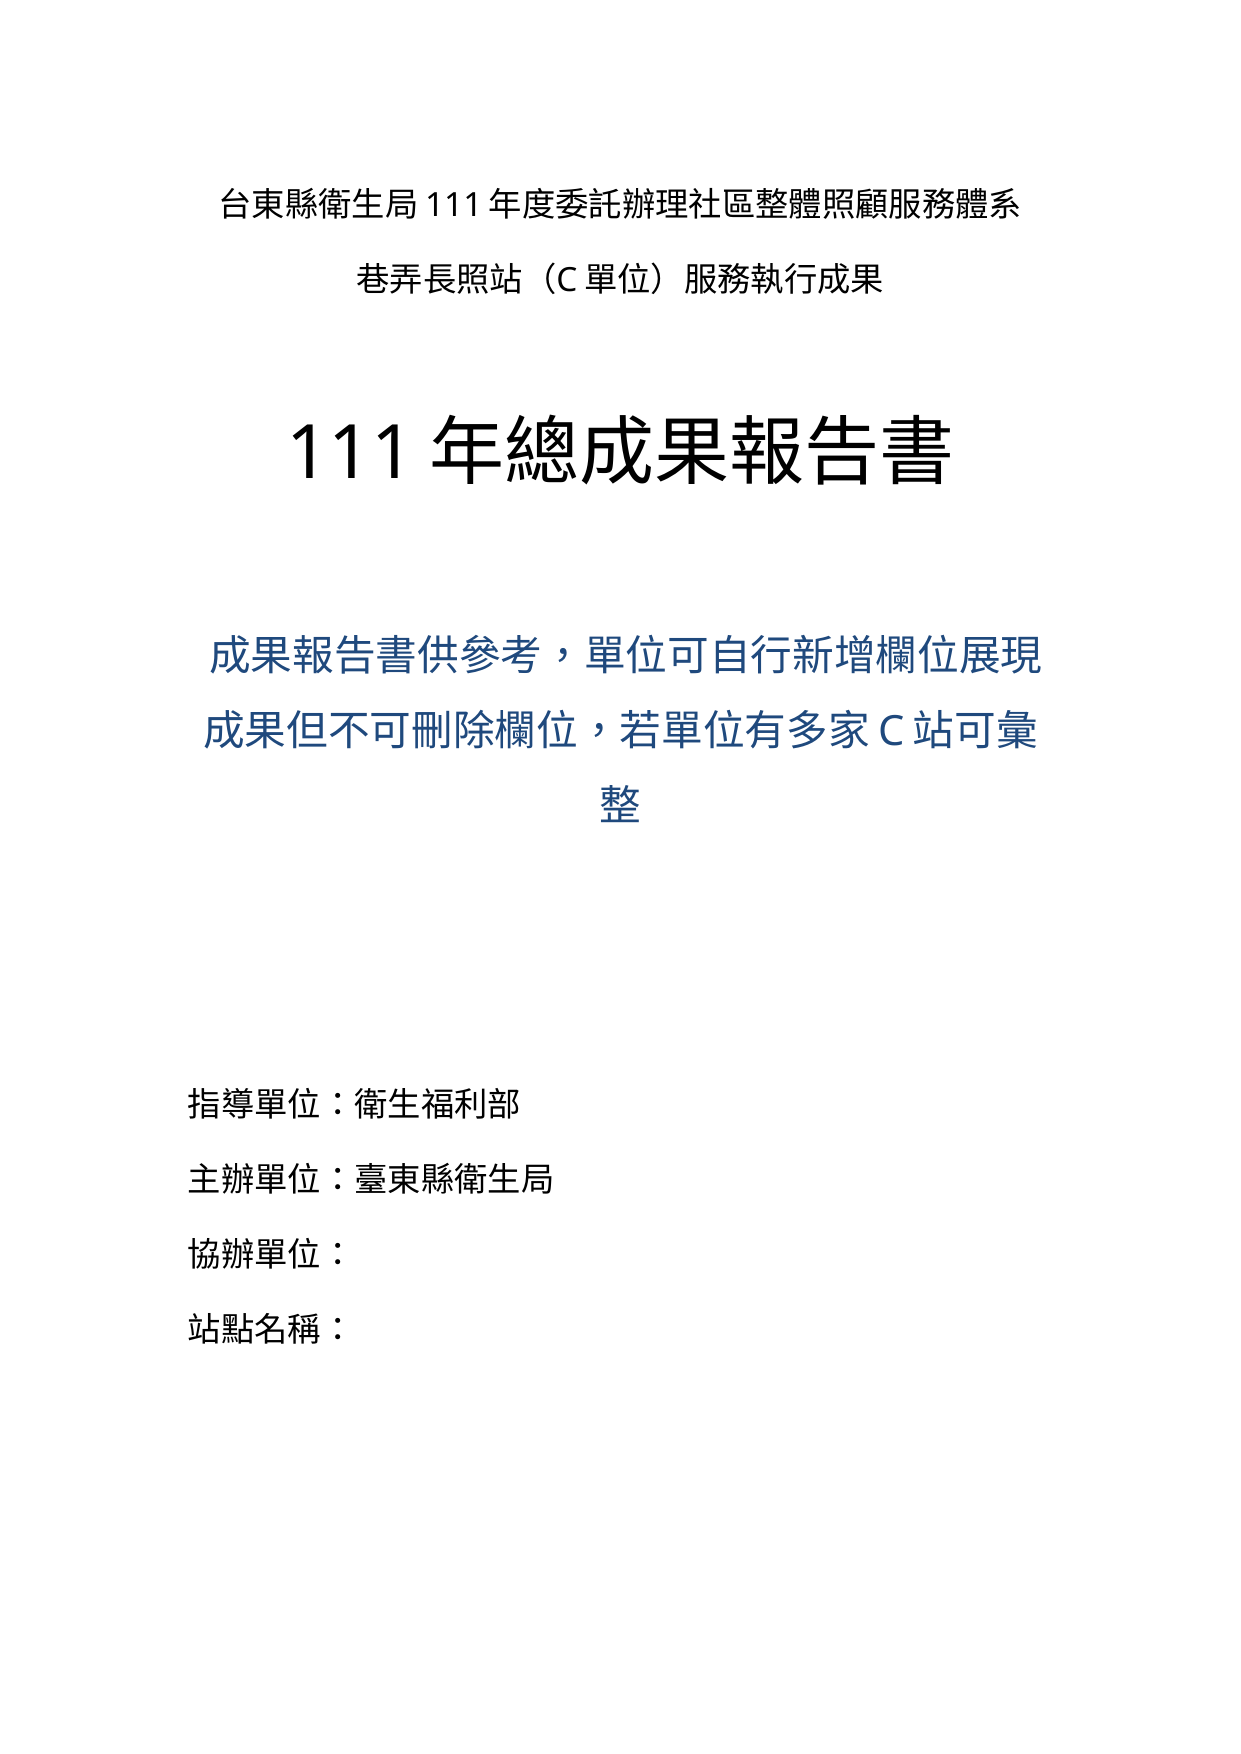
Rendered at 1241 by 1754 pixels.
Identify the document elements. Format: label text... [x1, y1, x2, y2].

text 協辦單位： [187, 1214, 1053, 1289]
text 指導單位：衛生福利部 [187, 1064, 1053, 1139]
text 站點名稱： [187, 1289, 1053, 1364]
text 成果報告書供參考，單位可自行新增欄位展現成果但不可刪除欄位，若單位有多家C站可彙整 [187, 614, 1053, 839]
text 台東縣衛生局111年度委託辦理社區整體照顧服務體系 [187, 164, 1053, 239]
text 巷弄長照站（C單位）服務執行成果 [187, 239, 1053, 314]
text 111年總成果報告書 [187, 389, 1053, 502]
text 主辦單位：臺東縣衛生局 [187, 1139, 1053, 1214]
